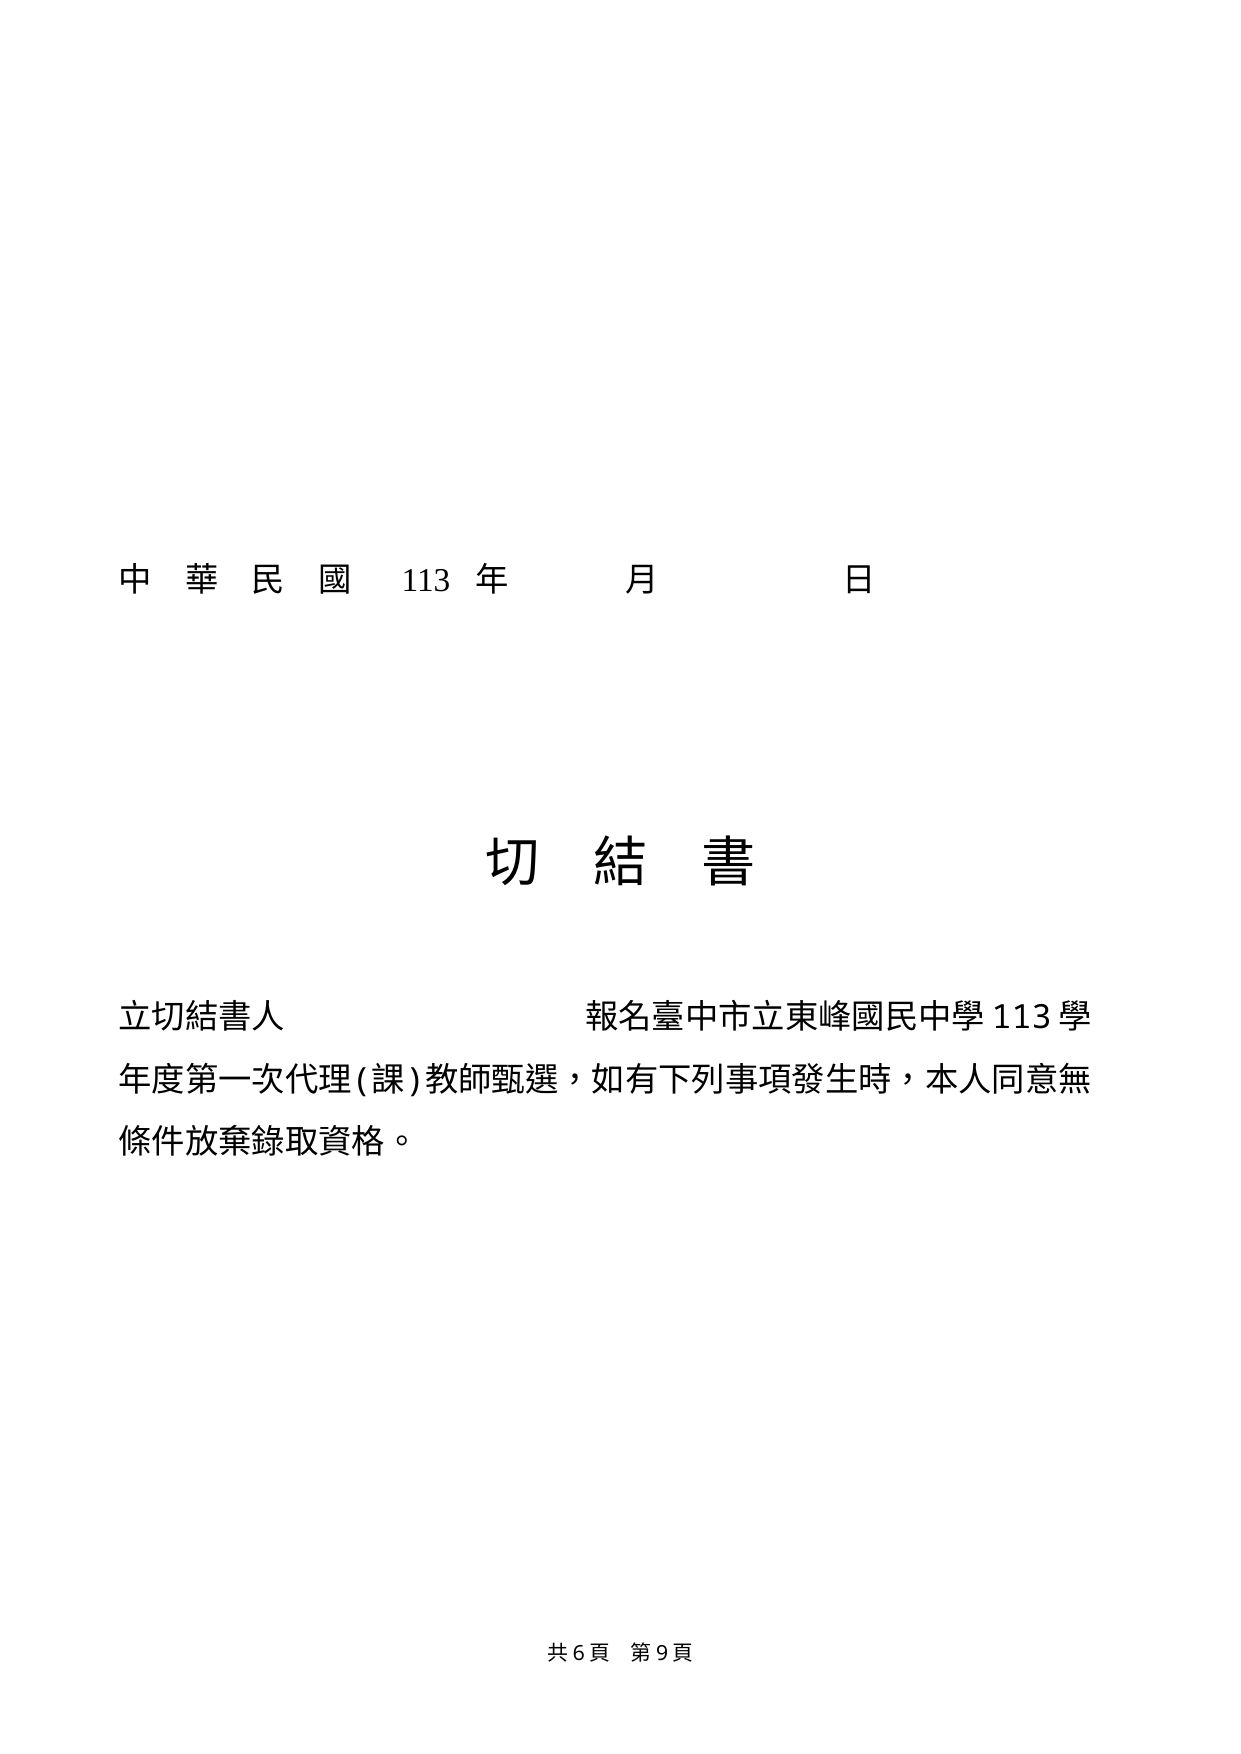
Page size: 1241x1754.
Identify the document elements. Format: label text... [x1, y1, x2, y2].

text 中 華 民 國 113 年 月 日 [118, 535, 1122, 597]
text 立切結書人 報名臺中市立東峰國民中學113學年度第一次代理(課)教師甄選，如有下列事項發生時，本人同意無條件放棄錄取資格。 [118, 972, 1122, 1160]
text 切 結 書 [118, 785, 1122, 910]
